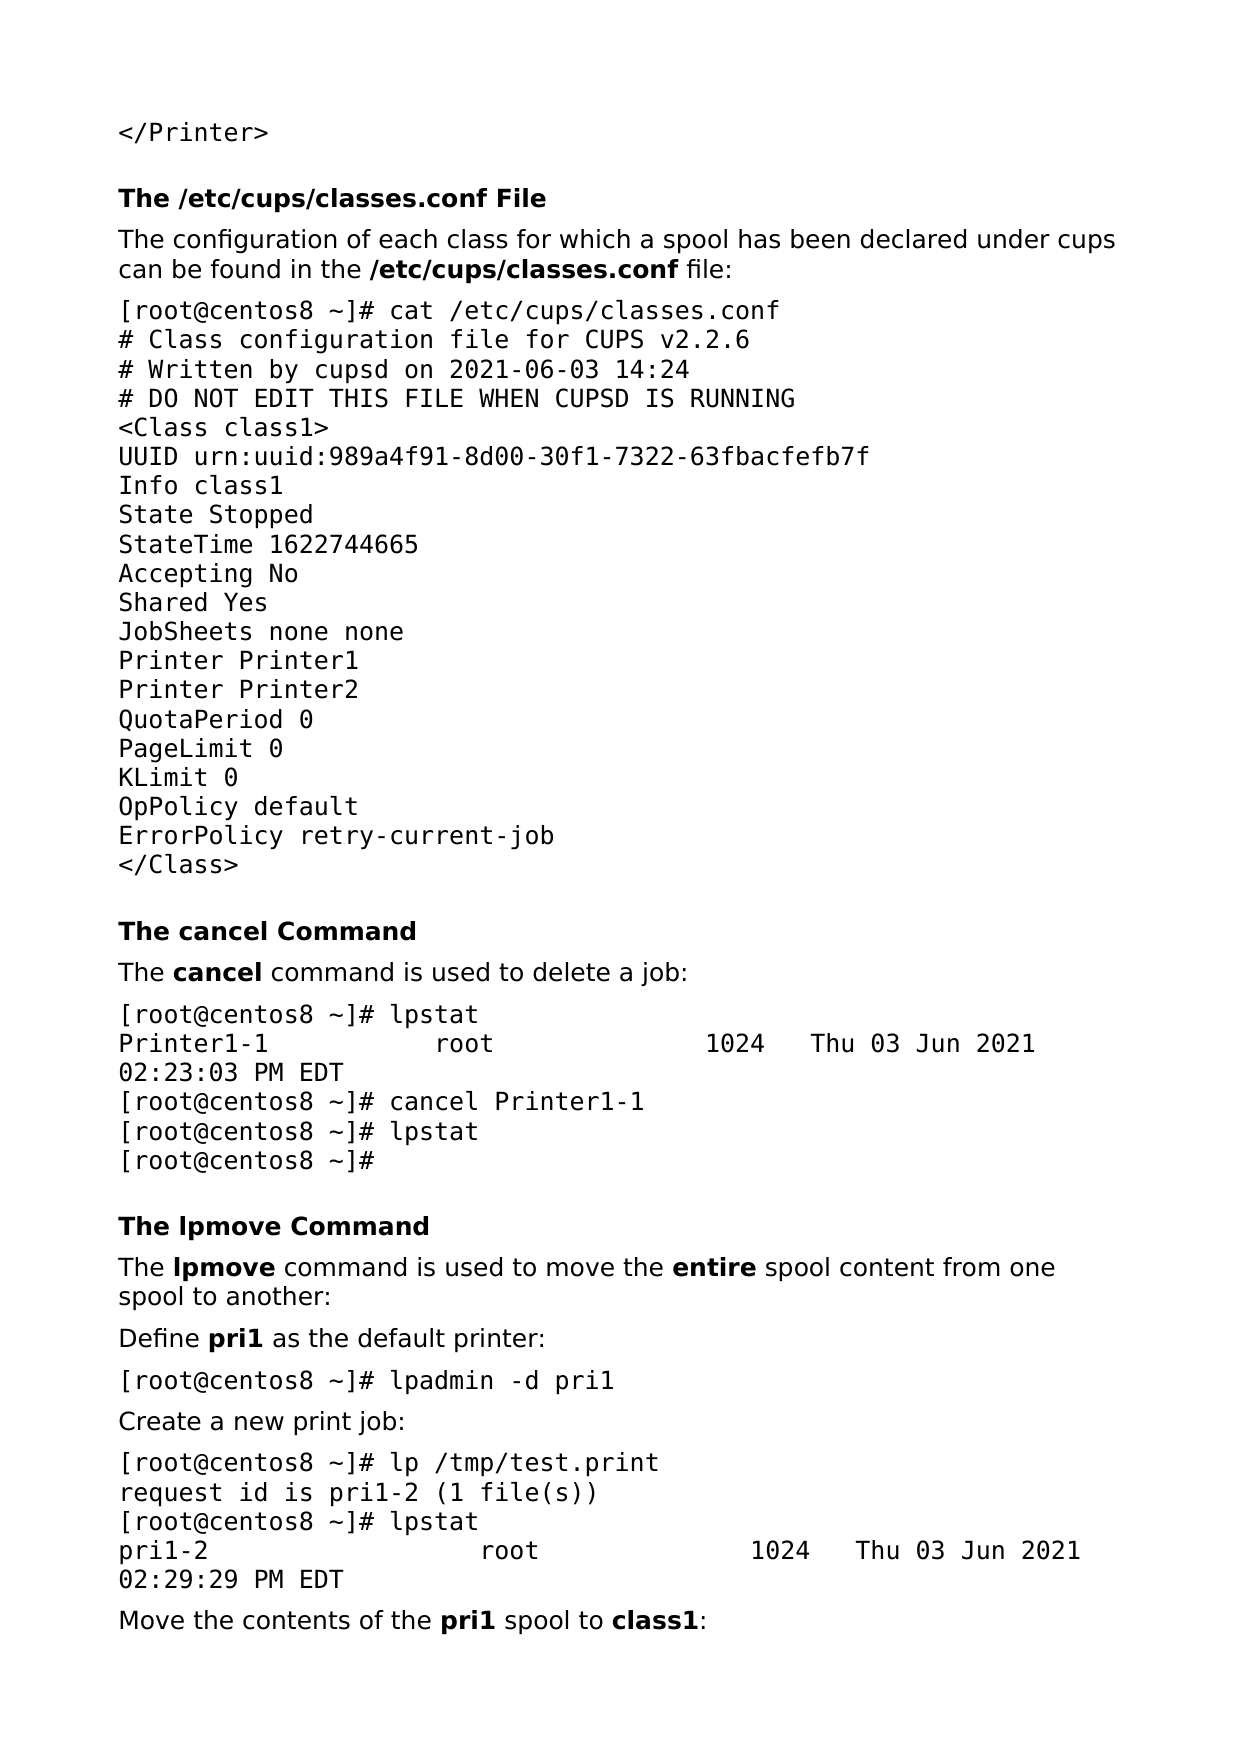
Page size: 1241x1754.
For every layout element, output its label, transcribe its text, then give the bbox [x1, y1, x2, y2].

text [root@centos8 ~]# lpadmin -d pri1 [118, 1366, 1122, 1395]
text </Printer> [118, 118, 1122, 147]
text The cancel command is used to delete a job: [118, 958, 1122, 987]
text The lpmove command is used to move the entire spool content from one spool to another: [118, 1253, 1122, 1312]
text The configuration of each class for which a spool has been declared under cups can be found in the /etc/cups/classes.conf file: [118, 226, 1122, 284]
text Create a new print job: [118, 1407, 1122, 1436]
text [root@centos8 ~]# cat /etc/cups/classes.conf # Class configuration file for CUPS v2.2.6 # Written by cupsd on 2021-06-03 14:24 # DO NOT EDIT THIS FILE WHEN CUPSD IS RUNNING <Class class1> UUID urn:uuid:989a4f91-8d00-30f1-7322-63fbacfefb7f Info class1 State Stopped StateTime 1622744665 Accepting No Shared Yes JobSheets none none Printer Printer1 Printer Printer2 QuotaPeriod 0 PageLimit 0 KLimit 0 OpPolicy default ErrorPolicy retry-current-job </Class> [118, 297, 1122, 880]
text Define pri1 as the default printer: [118, 1324, 1122, 1353]
text [root@centos8 ~]# lpstat Printer1-1 root 1024 Thu 03 Jun 2021 02:23:03 PM EDT [root@centos8 ~]# cancel Printer1-1 [root@centos8 ~]# lpstat [root@centos8 ~]# [118, 1000, 1122, 1175]
subtitle The /etc/cups/classes.conf File [118, 184, 1122, 213]
subtitle The lpmove Command [118, 1212, 1122, 1241]
text Move the contents of the pri1 spool to class1: [118, 1606, 1122, 1635]
text [root@centos8 ~]# lp /tmp/test.print request id is pri1-2 (1 file(s)) [root@centos8 ~]# lpstat pri1-2 root 1024 Thu 03 Jun 2021 02:29:29 PM EDT [118, 1448, 1122, 1594]
subtitle The cancel Command [118, 917, 1122, 946]
